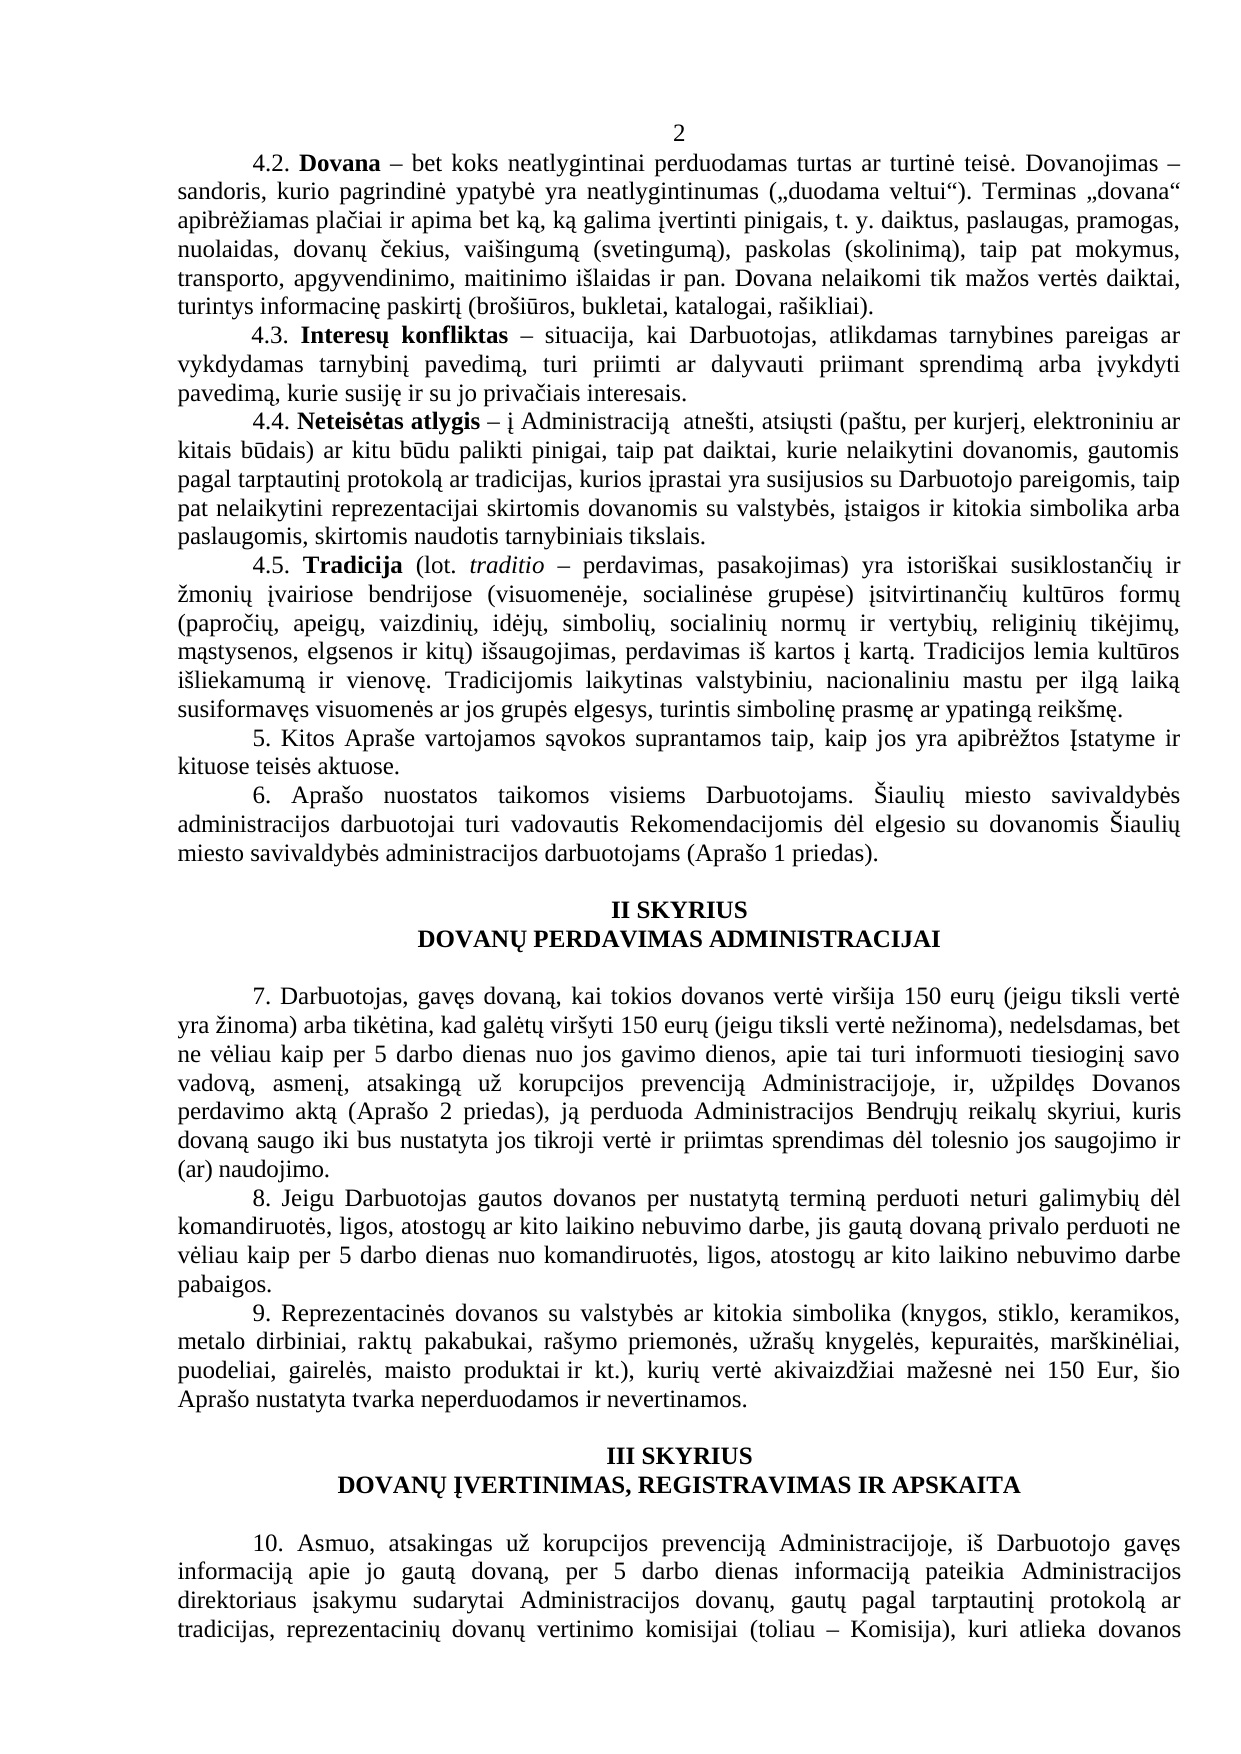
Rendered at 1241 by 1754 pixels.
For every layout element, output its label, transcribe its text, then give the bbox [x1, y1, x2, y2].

text 4.3. Interesų konfliktas – situacija, kai Darbuotojas, atlikdamas tarnybines pareigas ar vykdydamas tarnybinį pavedimą, turi priimti ar dalyvauti priimant sprendimą arba įvykdyti pavedimą, kurie susiję ir su jo privačiais interesais. [177, 320, 1181, 406]
text 4.5. Tradicija (lot. traditio – perdavimas, pasakojimas) yra istoriškai susiklostančių ir žmonių įvairiose bendrijose (visuomenėje, socialinėse grupėse) įsitvirtinančių kultūros formų (papročių, apeigų, vaizdinių, idėjų, simbolių, socialinių normų ir vertybių, religinių tikėjimų, mąstysenos, elgsenos ir kitų) išsaugojimas, perdavimas iš kartos į kartą. Tradicijos lemia kultūros išliekamumą ir vienovę. Tradicijomis laikytinas valstybiniu, nacionaliniu mastu per ilgą laiką susiformavęs visuomenės ar jos grupės elgesys, turintis simbolinę prasmę ar ypatingą reikšmę. [177, 550, 1181, 723]
text 6. Aprašo nuostatos taikomos visiems Darbuotojams. Šiaulių miesto savivaldybės administracijos darbuotojai turi vadovautis Rekomendacijomis dėl elgesio su dovanomis Šiaulių miesto savivaldybės administracijos darbuotojams (Aprašo 1 priedas). [177, 780, 1181, 866]
text II SKYRIUS [177, 895, 1181, 924]
text DOVANŲ ĮVERTINIMAS, REGISTRAVIMAS IR APSKAITA [177, 1470, 1181, 1499]
text 10. Asmuo, atsakingas už korupcijos prevenciją Administracijoje, iš Darbuotojo gavęs informaciją apie jo gautą dovaną, per 5 darbo dienas informaciją pateikia Administracijos direktoriaus įsakymu sudarytai Administracijos dovanų, gautų pagal tarptautinį protokolą ar tradicijas, reprezentacinių dovanų vertinimo komisijai (toliau – Komisija), kuri atlieka dovanos [177, 1528, 1181, 1643]
text 9. Reprezentacinės dovanos su valstybės ar kitokia simbolika (knygos, stiklo, keramikos, metalo dirbiniai, raktų pakabukai, rašymo priemonės, užrašų knygelės, kepuraitės, marškinėliai, puodeliai, gairelės, maisto produktai ir kt.), kurių vertė akivaizdžiai mažesnė nei 150 Eur, šio Aprašo nustatyta tvarka neperduodamos ir nevertinamos. [177, 1298, 1181, 1413]
text DOVANŲ PERDAVIMAS ADMINISTRACIJAI [177, 924, 1181, 953]
text 8. Jeigu Darbuotojas gautos dovanos per nustatytą terminą perduoti neturi galimybių dėl komandiruotės, ligos, atostogų ar kito laikino nebuvimo darbe, jis gautą dovaną privalo perduoti ne vėliau kaip per 5 darbo dienas nuo komandiruotės, ligos, atostogų ar kito laikino nebuvimo darbe pabaigos. [177, 1183, 1181, 1298]
text 4.2. Dovana – bet koks neatlygintinai perduodamas turtas ar turtinė teisė. Dovanojimas – sandoris, kurio pagrindinė ypatybė yra neatlygintinumas („duodama veltui“). Terminas „dovana“ apibrėžiamas plačiai ir apima bet ką, ką galima įvertinti pinigais, t. y. daiktus, paslaugas, pramogas, nuolaidas, dovanų čekius, vaišingumą (svetingumą), paskolas (skolinimą), taip pat mokymus, transporto, apgyvendinimo, maitinimo išlaidas ir pan. Dovana nelaikomi tik mažos vertės daiktai, turintys informacinę paskirtį (brošiūros, bukletai, katalogai, rašikliai). [177, 148, 1181, 320]
text 7. Darbuotojas, gavęs dovaną, kai tokios dovanos vertė viršija 150 eurų (jeigu tiksli vertė yra žinoma) arba tikėtina, kad galėtų viršyti 150 eurų (jeigu tiksli vertė nežinoma), nedelsdamas, bet ne vėliau kaip per 5 darbo dienas nuo jos gavimo dienos, apie tai turi informuoti tiesioginį savo vadovą, asmenį, atsakingą už korupcijos prevenciją Administracijoje, ir, užpildęs Dovanos perdavimo aktą (Aprašo 2 priedas), ją perduoda Administracijos Bendrųjų reikalų skyriui, kuris dovaną saugo iki bus nustatyta jos tikroji vertė ir priimtas sprendimas dėl tolesnio jos saugojimo ir (ar) naudojimo. [177, 981, 1181, 1183]
text 4.4. Neteisėtas atlygis – į Administraciją atnešti, atsiųsti (paštu, per kurjerį, elektroniniu ar kitais būdais) ar kitu būdu palikti pinigai, taip pat daiktai, kurie nelaikytini dovanomis, gautomis pagal tarptautinį protokolą ar tradicijas, kurios įprastai yra susijusios su Darbuotojo pareigomis, taip pat nelaikytini reprezentacijai skirtomis dovanomis su valstybės, įstaigos ir kitokia simbolika arba paslaugomis, skirtomis naudotis tarnybiniais tikslais. [177, 406, 1181, 550]
text 5. Kitos Apraše vartojamos sąvokos suprantamos taip, kaip jos yra apibrėžtos Įstatyme ir kituose teisės aktuose. [177, 723, 1181, 780]
text III SKYRIUS [177, 1441, 1181, 1470]
